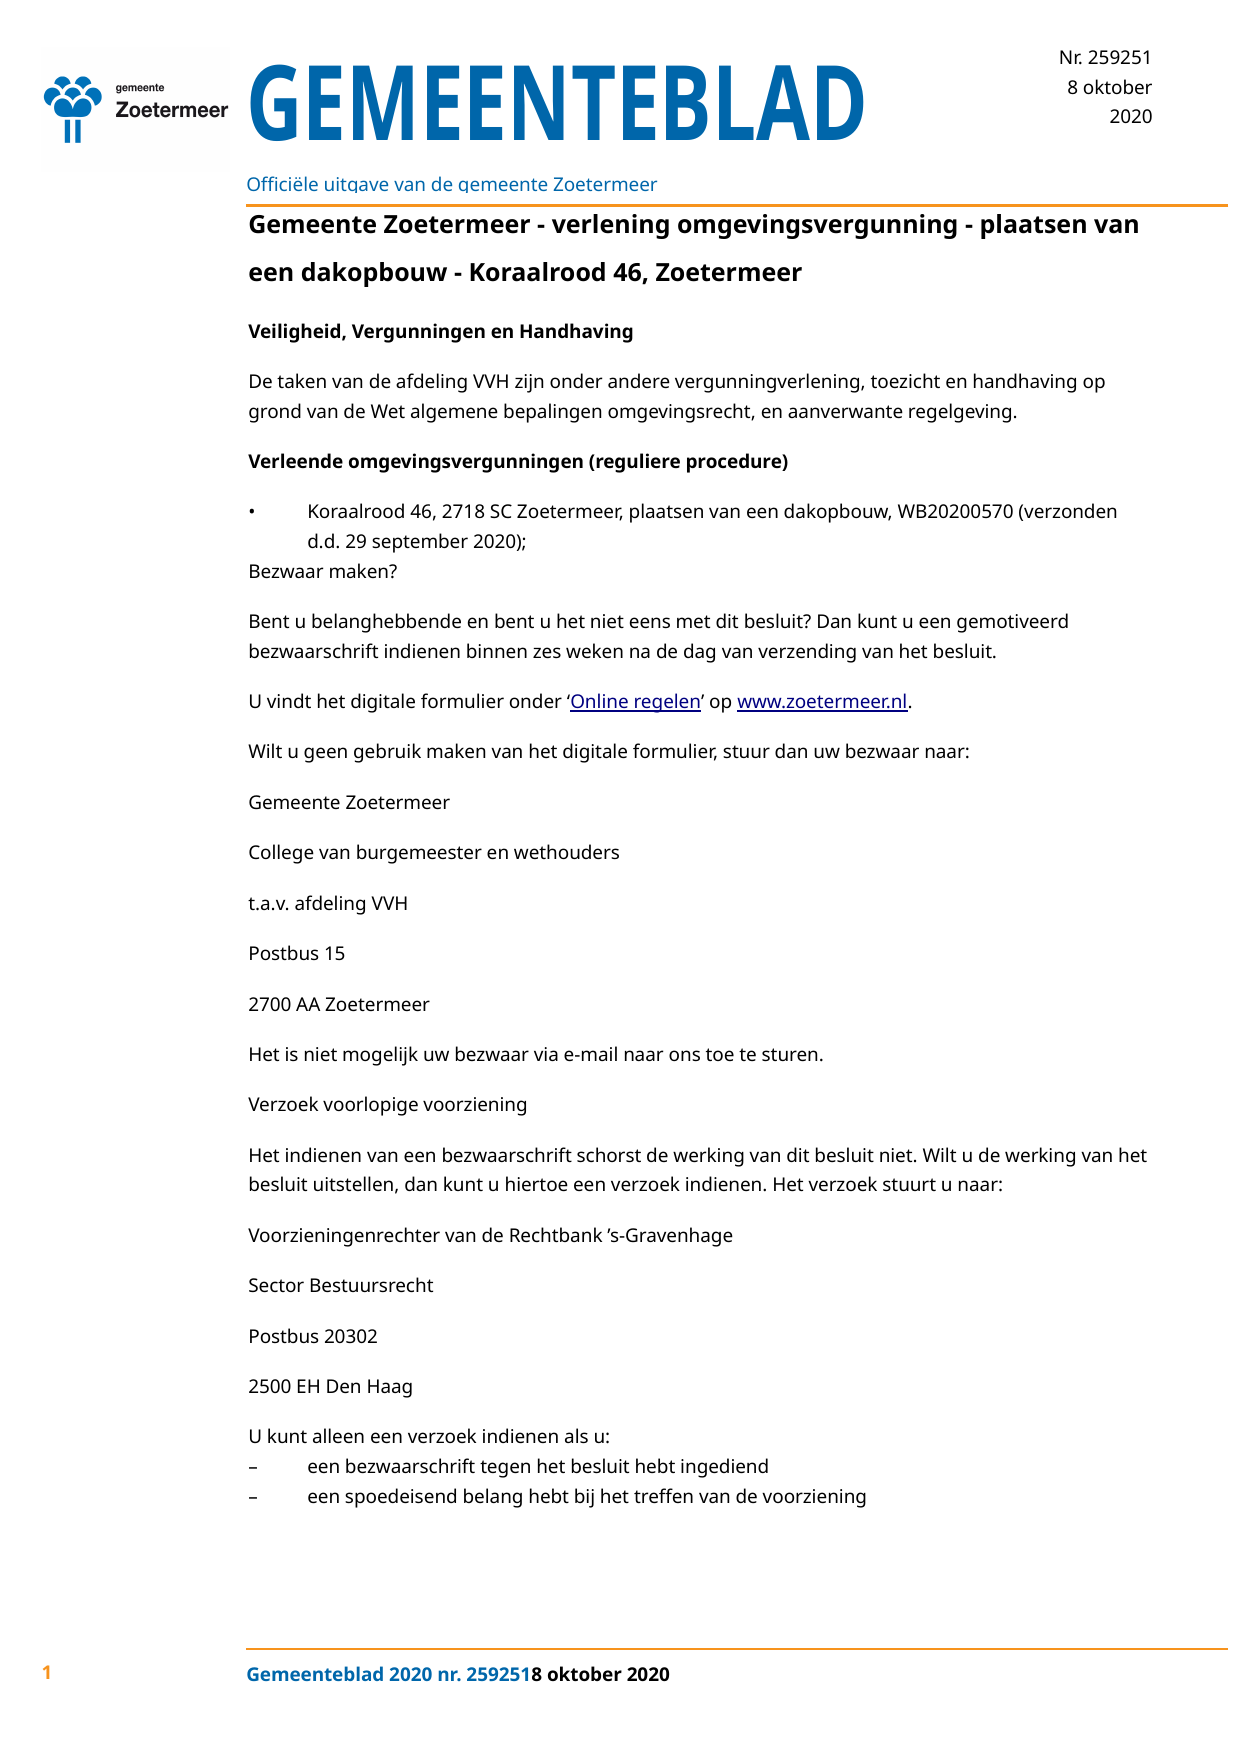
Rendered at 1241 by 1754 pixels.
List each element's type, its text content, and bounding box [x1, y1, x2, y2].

text Bezwaar maken? [248, 558, 1152, 584]
text Sector Bestuursrecht [248, 1272, 1152, 1298]
text 2500 EH Den Haag [248, 1373, 1152, 1399]
text t.a.v. afdeling VVH [248, 890, 1152, 916]
text Gemeente Zoetermeer [248, 789, 1152, 815]
text Het is niet mogelijk uw bezwaar via e-mail naar ons toe te sturen. [248, 1041, 1152, 1067]
text Voorzieningenrechter van de Rechtbank ’s-Gravenhage [248, 1222, 1152, 1248]
list een bezwaarschrift tegen het besluit hebt ingediend [248, 1453, 1152, 1479]
text De taken van de afdeling VVH zijn onder andere vergunningverlening, toezicht en handhaving op grond van de Wet algemene bepalingen omgevingsrecht, en aanverwante regelgeving. [248, 368, 1152, 424]
text Verzoek voorlopige voorziening [248, 1092, 1152, 1117]
text Veiligheid, Vergunningen en Handhaving [248, 318, 1152, 344]
text Verleende omgevingsvergunningen (reguliere procedure) [248, 448, 1152, 474]
text U vindt het digitale formulier onder ‘Online regelen’ op www.zoetermeer.nl. [248, 688, 1152, 714]
text Bent u belanghebbende en bent u het niet eens met dit besluit? Dan kunt u een gemotiveerd bezwaarschrift indienen binnen zes weken na de dag van verzending van het besluit. [248, 608, 1152, 664]
text Gemeente Zoetermeer - verlening omgevingsvergunning - plaatsen van een dakopbouw - Koraalrood 46, Zoetermeer [248, 207, 1152, 288]
text 2700 AA Zoetermeer [248, 991, 1152, 1017]
text Het indienen van een bezwaarschrift schorst de werking van dit besluit niet. Wilt u de werking van het besluit uitstellen, dan kunt u hiertoe een verzoek indienen. Het verzoek stuurt u naar: [248, 1142, 1152, 1197]
picture [41, 47, 231, 172]
text Wilt u geen gebruik maken van het digitale formulier, stuur dan uw bezwaar naar: [248, 739, 1152, 764]
list Koraalrood 46, 2718 SC Zoetermeer, plaatsen van een dakopbouw, WB20200570 (verzonden d.d. 29 september 2020); [248, 499, 1152, 554]
text U kunt alleen een verzoek indienen als u: [248, 1424, 1152, 1449]
text Postbus 20302 [248, 1323, 1152, 1349]
text Postbus 15 [248, 940, 1152, 966]
list een spoedeisend belang hebt bij het treffen van de voorziening [248, 1483, 1152, 1509]
text College van burgemeester en wethouders [248, 839, 1152, 865]
